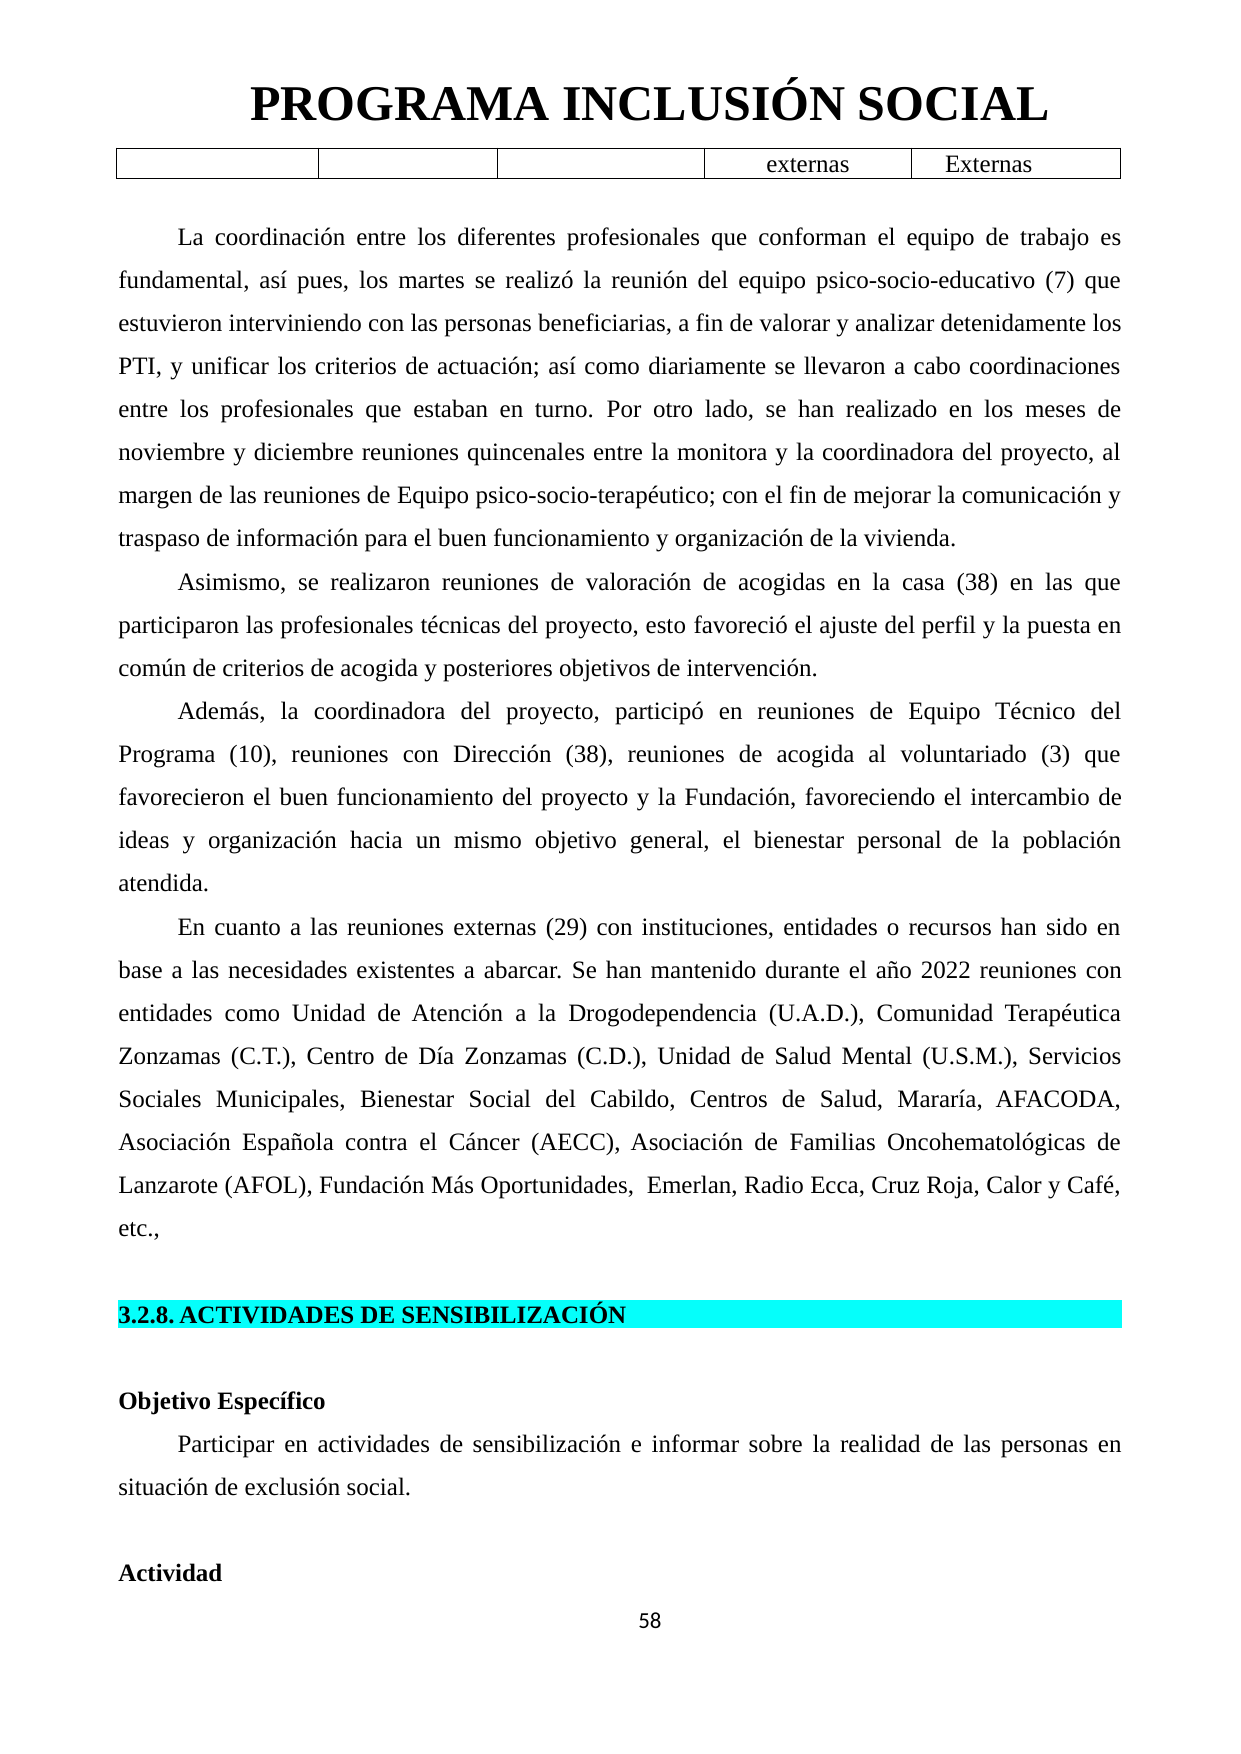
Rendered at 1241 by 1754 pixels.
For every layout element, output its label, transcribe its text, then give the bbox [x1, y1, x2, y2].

text Asimismo, se realizaron reuniones de valoración de acogidas en la casa (38) en las que participaron las profesionales técnicas del proyecto, esto favoreció el ajuste del perfil y la puesta en común de criterios de acogida y posteriores objetivos de intervención. [118, 567, 1122, 682]
table_cell externas [705, 149, 911, 177]
text En cuanto a las reuniones externas (29) con instituciones, entidades o recursos han sido en base a las necesidades existentes a abarcar. Se han mantenido durante el año 2022 reuniones con entidades como Unidad de Atención a la Drogodependencia (U.A.D.), Comunidad Terapéutica Zonzamas (C.T.), Centro de Día Zonzamas (C.D.), Unidad de Salud Mental (U.S.M.), Servicios Sociales Municipales, Bienestar Social del Cabildo, Centros de Salud, Mararía, AFACODA, Asociación Española contra el Cáncer (AECC), Asociación de Familias Oncohematológicas de Lanzarote (AFOL), Fundación Más Oportunidades, Emerlan, Radio Ecca, Cruz Roja, Calor y Café, etc., [118, 912, 1122, 1242]
text Objetivo Específico [118, 1386, 1122, 1415]
table_cell Externas [912, 149, 1120, 177]
table_cell [117, 149, 318, 177]
table_cell [319, 149, 497, 177]
text La coordinación entre los diferentes profesionales que conforman el equipo de trabajo es fundamental, así pues, los martes se realizó la reunión del equipo psico-socio-educativo (7) que estuvieron interviniendo con las personas beneficiarias, a fin de valorar y analizar detenidamente los PTI, y unificar los criterios de actuación; así como diariamente se llevaron a cabo coordinaciones entre los profesionales que estaban en turno. Por otro lado, se han realizado en los meses de noviembre y diciembre reuniones quincenales entre la monitora y la coordinadora del proyecto, al margen de las reuniones de Equipo psico-socio-terapéutico; con el fin de mejorar la comunicación y traspaso de información para el buen funcionamiento y organización de la vivienda. [118, 222, 1122, 552]
table_cell [498, 149, 704, 177]
text Participar en actividades de sensibilización e informar sobre la realidad de las personas en situación de exclusión social. [118, 1429, 1122, 1501]
text 3.2.8. ACTIVIDADES DE SENSIBILIZACIÓN [118, 1300, 1122, 1328]
text Actividad [118, 1558, 1122, 1577]
text Además, la coordinadora del proyecto, participó en reuniones de Equipo Técnico del Programa (10), reuniones con Dirección (38), reuniones de acogida al voluntariado (3) que favorecieron el buen funcionamiento del proyecto y la Fundación, favoreciendo el intercambio de ideas y organización hacia un mismo objetivo general, el bienestar personal de la población atendida. [118, 696, 1122, 897]
